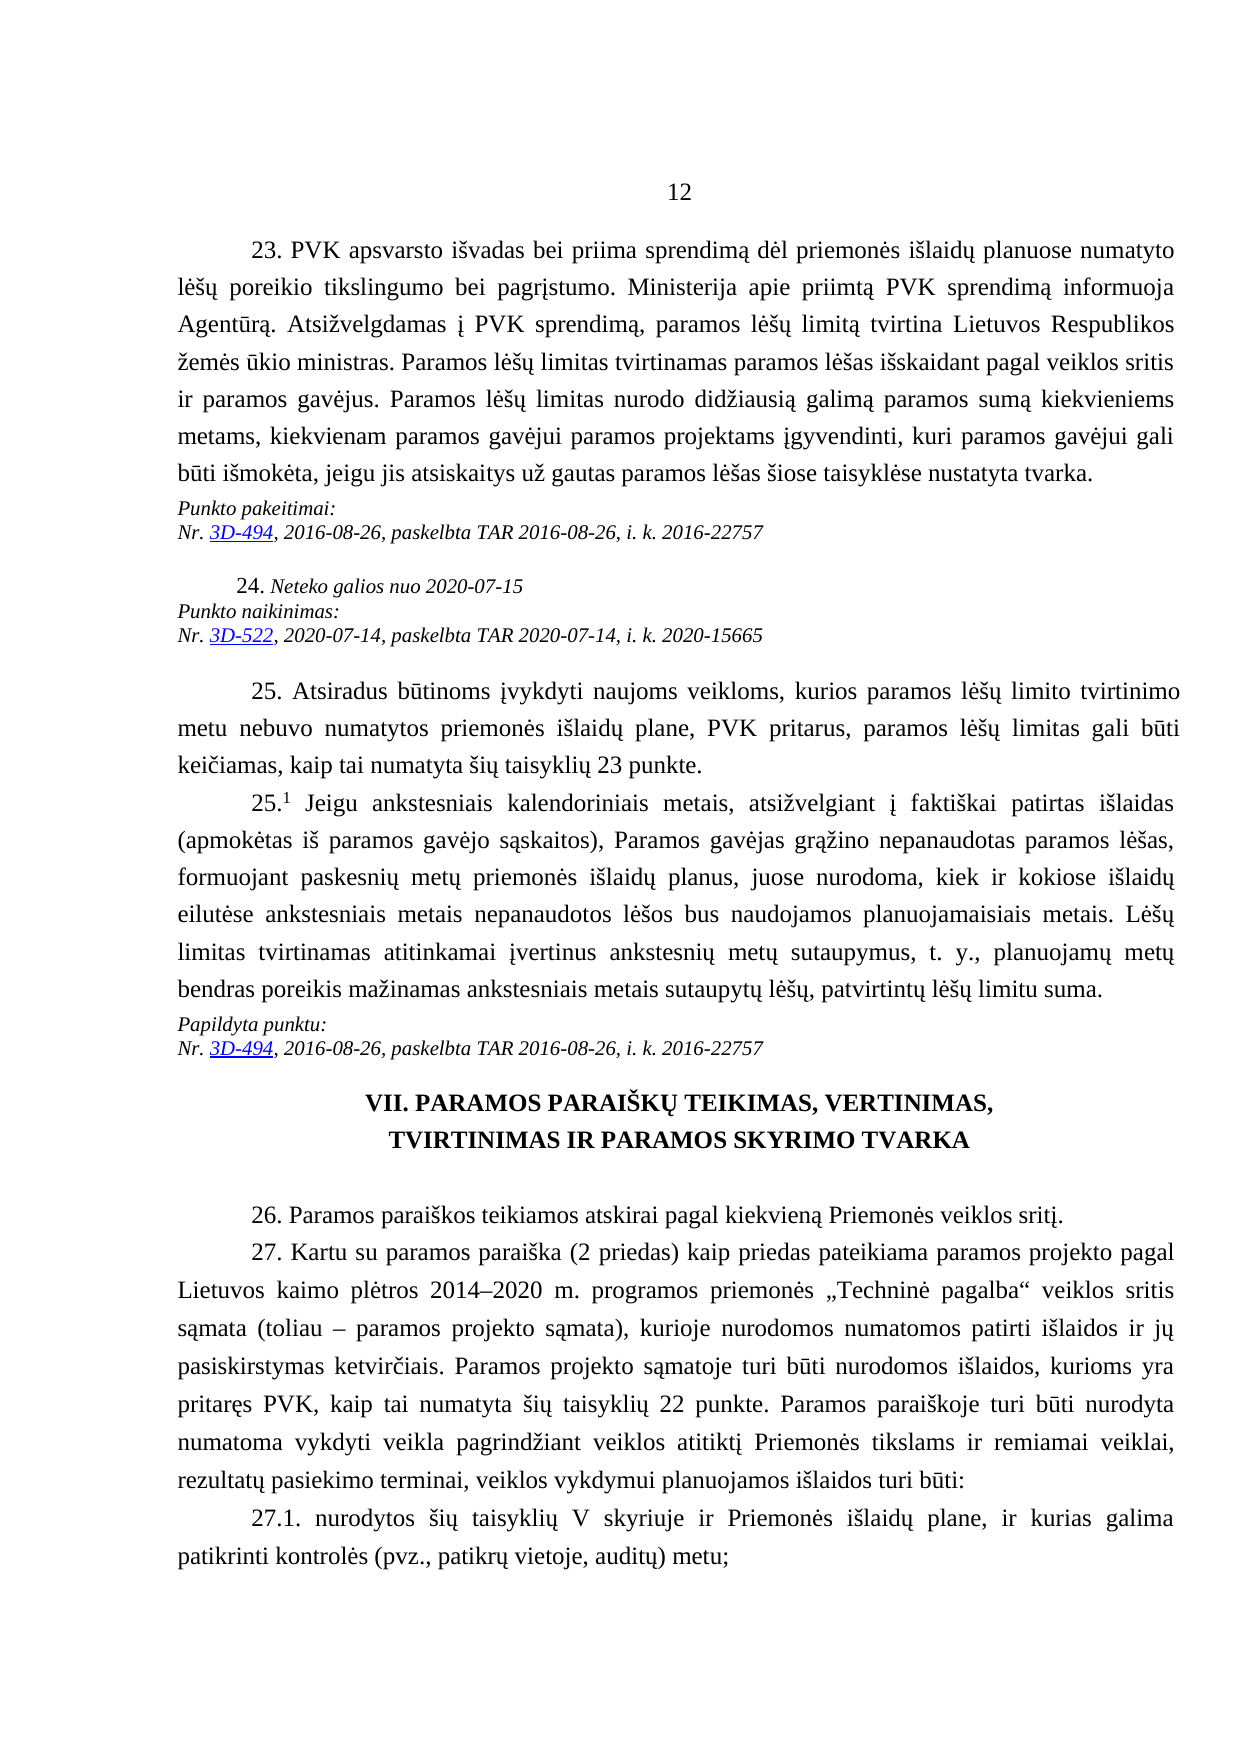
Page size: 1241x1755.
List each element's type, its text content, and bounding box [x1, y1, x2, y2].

text 23. PVK apsvarsto išvadas bei priima sprendimą dėl priemonės išlaidų planuose numatyto lėšų poreikio tikslingumo bei pagrįstumo. Ministerija apie priimtą PVK sprendimą informuoja Agentūrą. Atsižvelgdamas į PVK sprendimą, paramos lėšų limitą tvirtina Lietuvos Respublikos žemės ūkio ministras. Paramos lėšų limitas tvirtinamas paramos lėšas išskaidant pagal veiklos sritis ir paramos gavėjus. Paramos lėšų limitas nurodo didžiausią galimą paramos sumą kiekvieniems metams, kiekvienam paramos gavėjui paramos projektams įgyvendinti, kuri paramos gavėjui gali būti išmokėta, jeigu jis atsiskaitys už gautas paramos lėšas šiose taisyklėse nustatyta tvarka. [177, 235, 1175, 487]
text 27. Kartu su paramos paraiška (2 priedas) kaip priedas pateikiama paramos projekto pagal Lietuvos kaimo plėtros 2014–2020 m. programos priemonės „Techninė pagalba“ veiklos sritis sąmata (toliau – paramos projekto sąmata), kurioje nurodomos numatomos patirti išlaidos ir jų pasiskirstymas ketvirčiais. Paramos projekto sąmatoje turi būti nurodomos išlaidos, kurioms yra pritaręs PVK, kaip tai numatyta šių taisyklių 22 punkte. Paramos paraiškoje turi būti nurodyta numatoma vykdyti veikla pagrindžiant veiklos atitiktį Priemonės tikslams ir remiamai veiklai, rezultatų pasiekimo terminai, veiklos vykdymui planuojamos išlaidos turi būti: [177, 1237, 1175, 1494]
text VII. PARAMOS PARAIŠKŲ TEIKIMAS, VERTINIMAS, [177, 1088, 1181, 1117]
text 27.1. nurodytos šių taisyklių V skyriuje ir Priemonės išlaidų plane, ir kurias galima patikrinti kontrolės (pvz., patikrų vietoje, auditų) metu; [177, 1503, 1175, 1569]
text 26. Paramos paraiškos teikiamos atskirai pagal kiekvieną Priemonės veiklos sritį. [177, 1200, 1181, 1229]
text 25. Atsiradus būtinoms įvykdyti naujoms veikloms, kurios paramos lėšų limito tvirtinimo metu nebuvo numatytos priemonės išlaidų plane, PVK pritarus, paramos lėšų limitas gali būti keičiamas, kaip tai numatyta šių taisyklių 23 punkte. [177, 676, 1181, 779]
text Nr. 3D-494, 2016-08-26, paskelbta TAR 2016-08-26, i. k. 2016-22757 [177, 520, 1181, 544]
text Nr. 3D-494, 2016-08-26, paskelbta TAR 2016-08-26, i. k. 2016-22757 [177, 1036, 1181, 1059]
text Punkto naikinimas: [177, 599, 1181, 623]
text 24. Neteko galios nuo 2020-07-15 [177, 573, 1181, 599]
text Punkto pakeitimai: [177, 496, 1181, 520]
text Nr. 3D-522, 2020-07-14, paskelbta TAR 2020-07-14, i. k. 2020-15665 [177, 623, 1181, 647]
text Papildyta punktu: [177, 1011, 1181, 1036]
text 25.1 Jeigu ankstesniais kalendoriniais metais, atsižvelgiant į faktiškai patirtas išlaidas (apmokėtas iš paramos gavėjo sąskaitos), Paramos gavėjas grąžino nepanaudotas paramos lėšas, formuojant paskesnių metų priemonės išlaidų planus, juose nurodoma, kiek ir kokiose išlaidų eilutėse ankstesniais metais nepanaudotos lėšos bus naudojamos planuojamaisiais metais. Lėšų limitas tvirtinamas atitinkamai įvertinus ankstesnių metų sutaupymus, t. y., planuojamų metų bendras poreikis mažinamas ankstesniais metais sutaupytų lėšų, patvirtintų lėšų limitu suma. [177, 788, 1175, 1003]
text TVIRTINIMAS IR PARAMOS SKYRIMO TVARKA [177, 1126, 1181, 1154]
